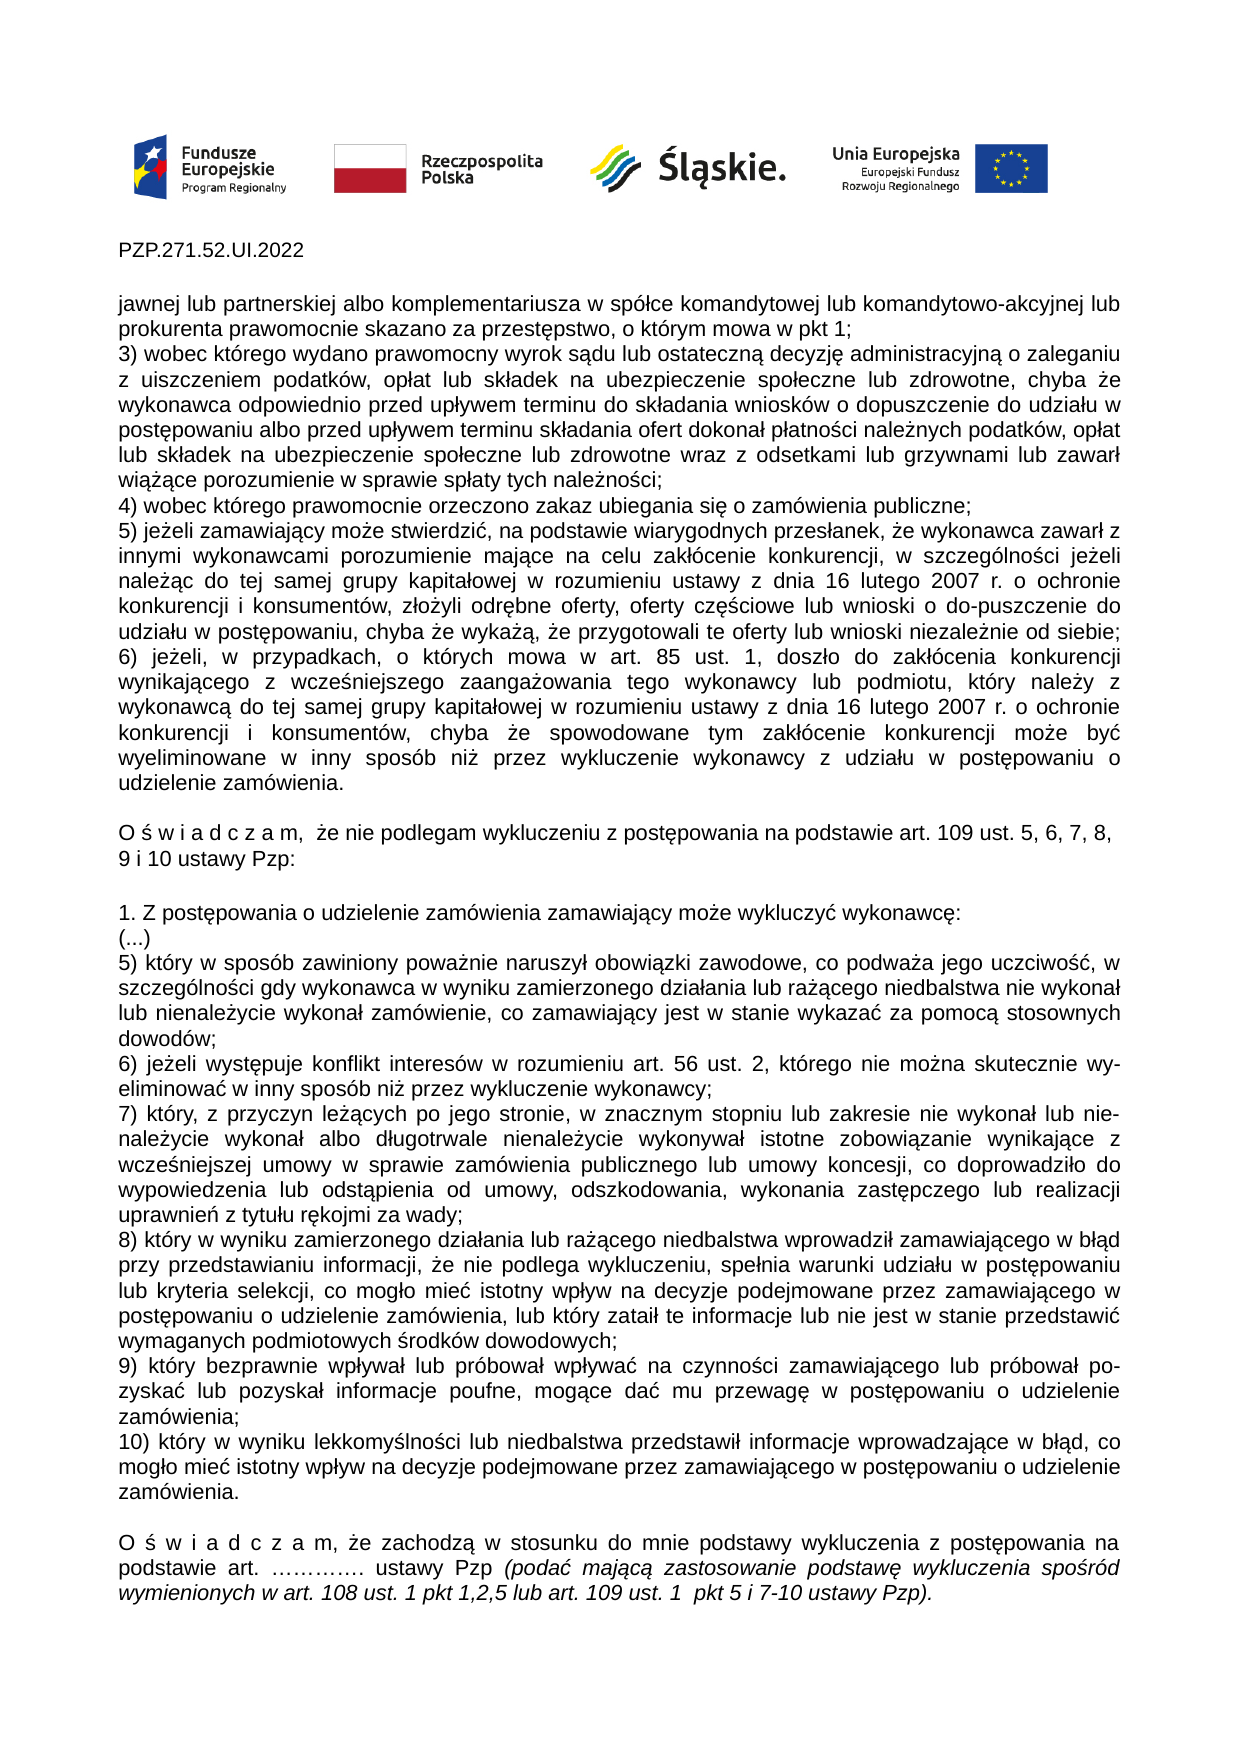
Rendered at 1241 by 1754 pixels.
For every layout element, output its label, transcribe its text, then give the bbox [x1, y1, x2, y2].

text 8) który w wyniku zamierzonego działania lub rażącego niedbalstwa wprowadził zamawiającego w błąd przy przedstawianiu informacji, że nie podlega wykluczeniu, spełnia warunki udziału w postępowaniu lub kryteria selekcji, co mogło mieć istotny wpływ na decyzje podejmowane przez zamawiającego w postępowaniu o udzielenie zamówienia, lub który zataił te informacje lub nie jest w stanie przedstawić wymaganych podmiotowych środków dowodowych; [118, 1227, 1122, 1353]
text 7) który, z przyczyn leżących po jego stronie, w znacznym stopniu lub zakresie nie wykonał lub nie-należycie wykonał albo długotrwale nienależycie wykonywał istotne zobowiązanie wynikające z wcześniejszej umowy w sprawie zamówienia publicznego lub umowy koncesji, co doprowadziło do wypowiedzenia lub odstąpienia od umowy, odszkodowania, wykonania zastępczego lub realizacji uprawnień z tytułu rękojmi za wady; [118, 1101, 1122, 1227]
text O ś w i a d c z a m, że nie podlegam wykluczeniu z postępowania na podstawie art. 109 ust. 5, 6, 7, 8, 9 i 10 ustawy Pzp: [118, 820, 1122, 871]
text 6) jeżeli występuje konflikt interesów w rozumieniu art. 56 ust. 2, którego nie można skutecznie wy-eliminować w inny sposób niż przez wykluczenie wykonawcy; [118, 1051, 1122, 1101]
text O ś w i a d c z a m, że zachodzą w stosunku do mnie podstawy wykluczenia z postępowania na podstawie art. …………. ustawy Pzp (podać mającą zastosowanie podstawę wykluczenia spośród wymienionych w art. 108 ust. 1 pkt 1,2,5 lub art. 109 ust. 1 pkt 5 i 7-10 ustawy Pzp). [118, 1529, 1122, 1605]
text (...) [118, 924, 1122, 950]
text jawnej lub partnerskiej albo komplementariusza w spółce komandytowej lub komandytowo-akcyjnej lub prokurenta prawomocnie skazano za przestępstwo, o którym mowa w pkt 1; [118, 291, 1122, 341]
text 10) który w wyniku lekkomyślności lub niedbalstwa przedstawił informacje wprowadzające w błąd, co mogło mieć istotny wpływ na decyzje podejmowane przez zamawiającego w postępowaniu o udzielenie zamówienia. [118, 1429, 1122, 1504]
text 4) wobec którego prawomocnie orzeczono zakaz ubiegania się o zamówienia publiczne; [118, 492, 1122, 518]
text 5) który w sposób zawiniony poważnie naruszył obowiązki zawodowe, co podważa jego uczciwość, w szczególności gdy wykonawca w wyniku zamierzonego działania lub rażącego niedbalstwa nie wykonał lub nienależycie wykonał zamówienie, co zamawiający jest w stanie wykazać za pomocą stosownych dowodów; [118, 950, 1122, 1051]
text 3) wobec którego wydano prawomocny wyrok sądu lub ostateczną decyzję administracyjną o zaleganiu z uiszczeniem podatków, opłat lub składek na ubezpieczenie społeczne lub zdrowotne, chyba że wykonawca odpowiednio przed upływem terminu do składania wniosków o dopuszczenie do udziału w postępowaniu albo przed upływem terminu składania ofert dokonał płatności należnych podatków, opłat lub składek na ubezpieczenie społeczne lub zdrowotne wraz z odsetkami lub grzywnami lub zawarł wiążące porozumienie w sprawie spłaty tych należności; [118, 341, 1122, 492]
text 5) jeżeli zamawiający może stwierdzić, na podstawie wiarygodnych przesłanek, że wykonawca zawarł z innymi wykonawcami porozumienie mające na celu zakłócenie konkurencji, w szczególności jeżeli należąc do tej samej grupy kapitałowej w rozumieniu ustawy z dnia 16 lutego 2007 r. o ochronie konkurencji i konsumentów, złożyli odrębne oferty, oferty częściowe lub wnioski o do-puszczenie do udziału w postępowaniu, chyba że wykażą, że przygotowali te oferty lub wnioski niezależnie od siebie; 6) jeżeli, w przypadkach, o których mowa w art. 85 ust. 1, doszło do zakłócenia konkurencji wynikającego z wcześniejszego zaangażowania tego wykonawcy lub podmiotu, który należy z wykonawcą do tej samej grupy kapitałowej w rozumieniu ustawy z dnia 16 lutego 2007 r. o ochronie konkurencji i konsumentów, chyba że spowodowane tym zakłócenie konkurencji może być wyeliminowane w inny sposób niż przez wykluczenie wykonawcy z udziału w postępowaniu o udzielenie zamówienia. [118, 518, 1122, 795]
text 1. Z postępowania o udzielenie zamówienia zamawiający może wykluczyć wykonawcę: [118, 899, 1122, 924]
text 9) który bezprawnie wpływał lub próbował wpływać na czynności zamawiającego lub próbował po-zyskać lub pozyskał informacje poufne, mogące dać mu przewagę w postępowaniu o udzielenie zamówienia; [118, 1353, 1122, 1429]
picture [118, 118, 1063, 214]
